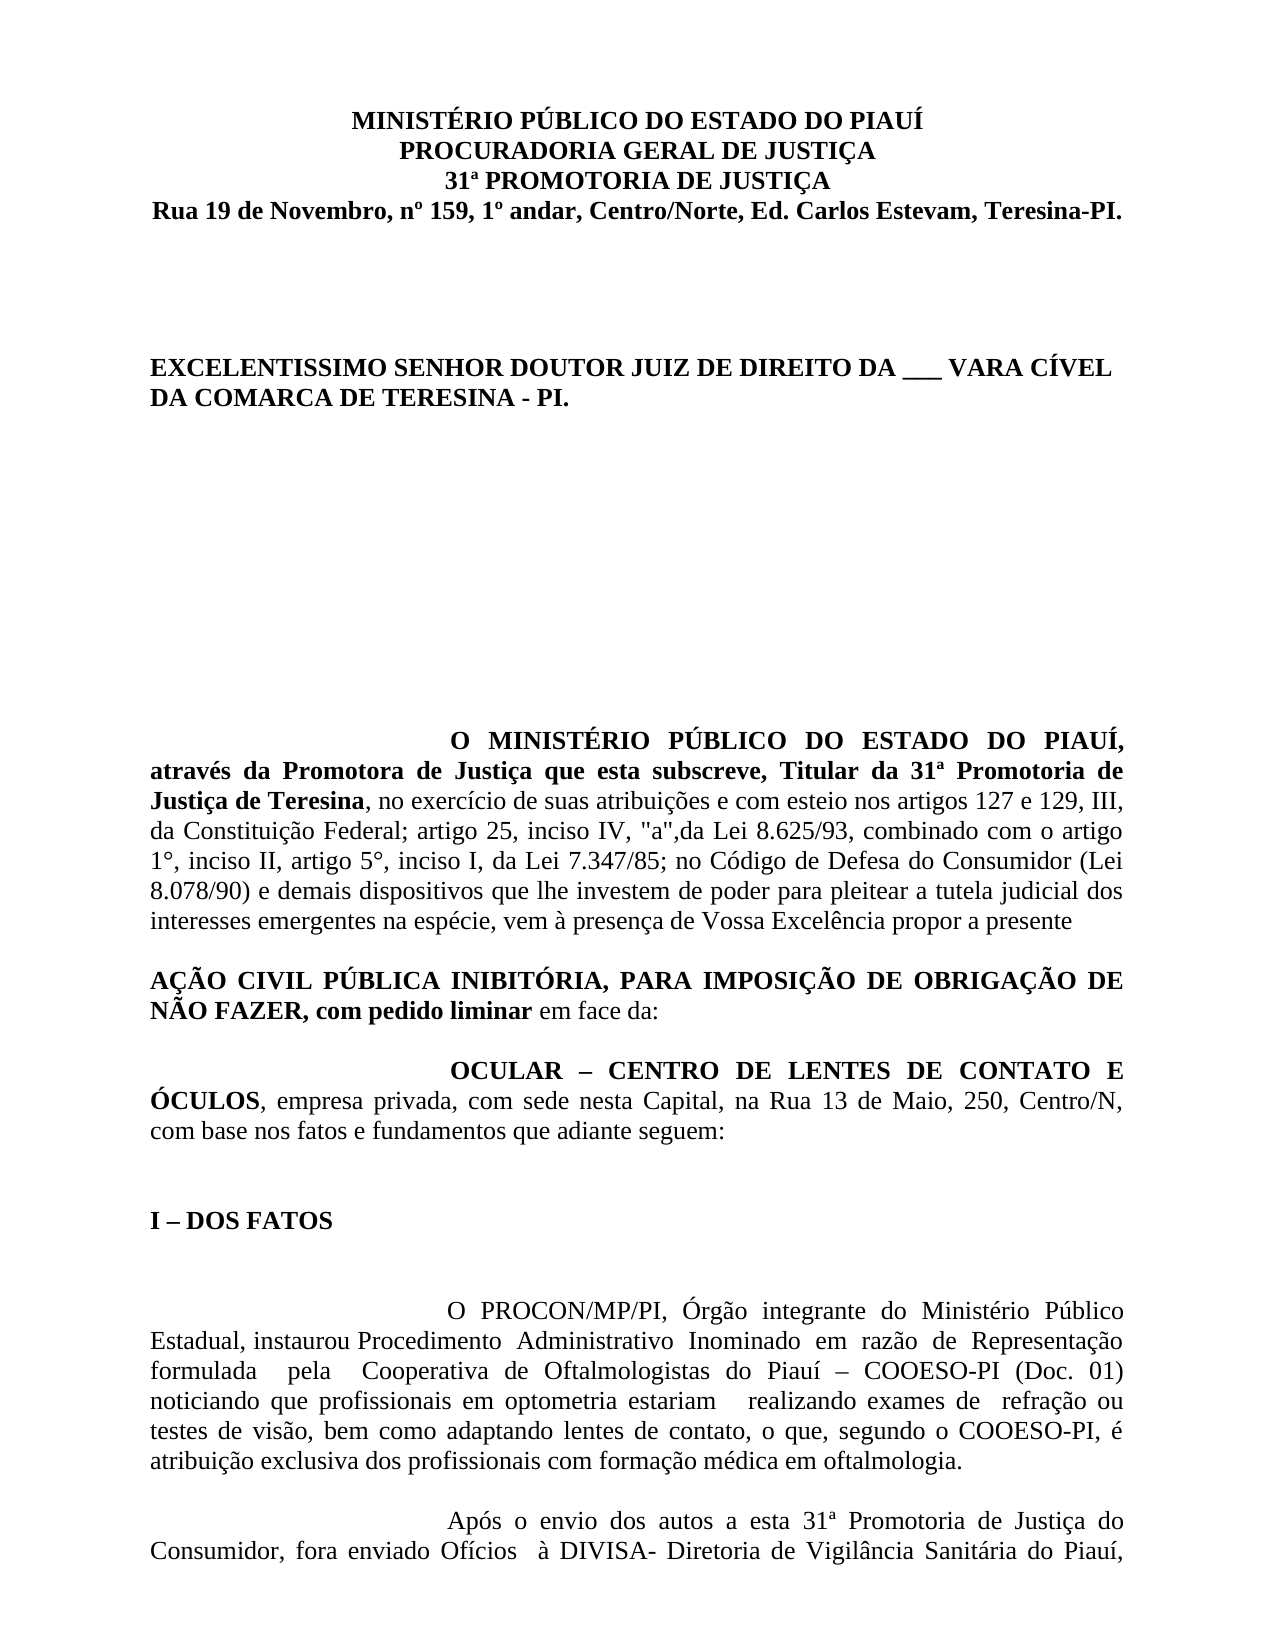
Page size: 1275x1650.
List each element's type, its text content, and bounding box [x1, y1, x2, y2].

text AÇÃO CIVIL PÚBLICA INIBITÓRIA, PARA IMPOSIÇÃO DE OBRIGAÇÃO DE NÃO FAZER, com pedido liminar em face da: [150, 965, 1125, 1025]
text OCULAR – CENTRO DE LENTES DE CONTATO E ÓCULOS, empresa privada, com sede nesta Capital, na Rua 13 de Maio, 250, Centro/N, com base nos fatos e fundamentos que adiante seguem: [150, 1055, 1125, 1145]
text 31ª PROMOTORIA DE JUSTIÇA [150, 165, 1125, 195]
text PROCURADORIA GERAL DE JUSTIÇA [150, 135, 1125, 165]
text Após o envio dos autos a esta 31ª Promotoria de Justiça do Consumidor, fora enviado Ofícios à DIVISA- Diretoria de Vigilância Sanitária do Piauí, [150, 1505, 1125, 1565]
text EXCELENTISSIMO SENHOR DOUTOR JUIZ DE DIREITO DA ___ VARA CÍVEL DA COMARCA DE TERESINA - PI. [150, 352, 1125, 412]
text MINISTÉRIO PÚBLICO DO ESTADO DO PIAUÍ [150, 105, 1125, 135]
text I – DOS FATOS [150, 1205, 1125, 1235]
text O PROCON/MP/PI, Órgão integrante do Ministério Público Estadual, instaurou Procedimento Administrativo Inominado em razão de Representação formulada pela Cooperativa de Oftalmologistas do Piauí – COOESO-PI (Doc. 01) noticiando que profissionais em optometria estariam realizando exames de refração ou testes de visão, bem como adaptando lentes de contato, o que, segundo o COOESO-PI, é atribuição exclusiva dos profissionais com formação médica em oftalmologia. [150, 1295, 1125, 1475]
text Rua 19 de Novembro, nº 159, 1º andar, Centro/Norte, Ed. Carlos Estevam, Teresina-PI. [150, 195, 1125, 225]
text O MINISTÉRIO PÚBLICO DO ESTADO DO PIAUÍ, através da Promotora de Justiça que esta subscreve, Titular da 31ª Promotoria de Justiça de Teresina, no exercício de suas atribuições e com esteio nos artigos 127 e 129, III, da Constituição Federal; artigo 25, inciso IV, "a",da Lei 8.625/93, combinado com o artigo 1°, inciso II, artigo 5°, inciso I, da Lei 7.347/85; no Código de Defesa do Consumidor (Lei 8.078/90) e demais dispositivos que lhe investem de poder para pleitear a tutela judicial dos interesses emergentes na espécie, vem à presença de Vossa Excelência propor a presente [150, 725, 1125, 935]
